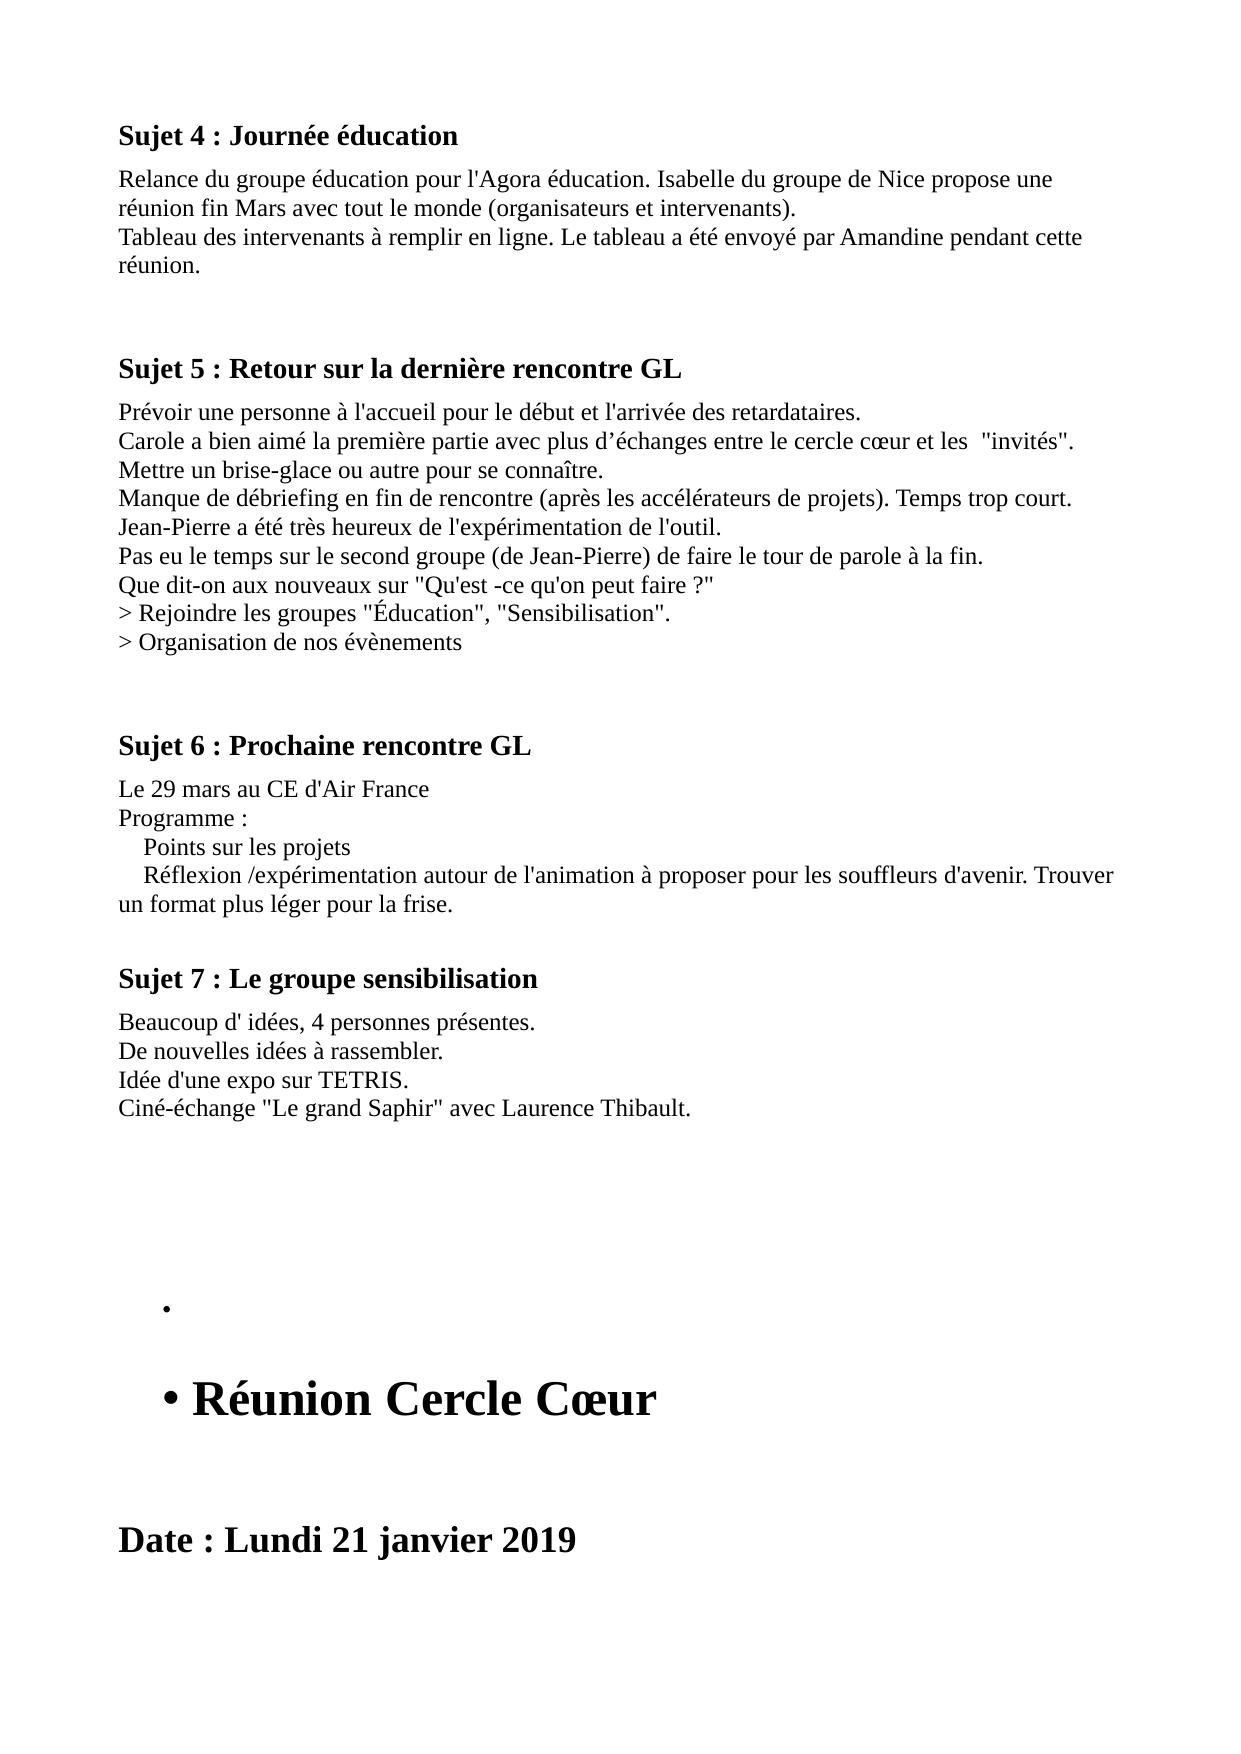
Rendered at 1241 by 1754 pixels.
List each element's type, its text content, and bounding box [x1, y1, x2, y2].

subtitle Réunion Cercle Cœur [162, 1369, 1122, 1426]
subtitle Sujet 7 : Le groupe sensibilisation [118, 961, 1122, 995]
text Relance du groupe éducation pour l'Agora éducation. Isabelle du groupe de Nice propose une réunion fin Mars avec tout le monde (organisateurs et intervenants). [118, 164, 1122, 222]
text Que dit-on aux nouveaux sur "Qu'est -ce qu'on peut faire ?" [118, 570, 1122, 598]
text Tableau des intervenants à remplir en ligne. Le tableau a été envoyé par Amandine pendant cette réunion. [118, 222, 1122, 279]
text Beaucoup d' idées, 4 personnes présentes. [118, 1007, 1122, 1036]
text Ciné-échange "Le grand Saphir" avec Laurence Thibault. [118, 1093, 1122, 1122]
text De nouvelles idées à rassembler. [118, 1036, 1122, 1065]
subtitle Date : Lundi 21 janvier 2019 [118, 1517, 1122, 1560]
text Le 29 mars au CE d'Air France [118, 774, 1122, 803]
text Réflexion /expérimentation autour de l'animation à proposer pour les souffleurs d'avenir. Trouver un format plus léger pour la frise. [118, 860, 1122, 918]
subtitle Sujet 5 : Retour sur la dernière rencontre GL [118, 351, 1122, 385]
text Idée d'une expo sur TETRIS. [118, 1065, 1122, 1093]
text > Rejoindre les groupes "Éducation", "Sensibilisation". [118, 598, 1122, 627]
text Points sur les projets [118, 832, 1122, 860]
text Jean-Pierre a été très heureux de l'expérimentation de l'outil. [118, 512, 1122, 541]
text Mettre un brise-glace ou autre pour se connaître. [118, 455, 1122, 483]
text Pas eu le temps sur le second groupe (de Jean-Pierre) de faire le tour de parole à la fin. [118, 541, 1122, 570]
subtitle Sujet 6 : Prochaine rencontre GL [118, 728, 1122, 762]
text Carole a bien aimé la première partie avec plus d’échanges entre le cercle cœur et les "invités". [118, 426, 1122, 455]
text Manque de débriefing en fin de rencontre (après les accélérateurs de projets). Temps trop court. [118, 483, 1122, 512]
text Programme : [118, 803, 1122, 832]
subtitle Sujet 4 : Journée éducation [118, 118, 1122, 152]
text Prévoir une personne à l'accueil pour le début et l'arrivée des retardataires. [118, 397, 1122, 426]
text > Organisation de nos évènements [118, 627, 1122, 656]
